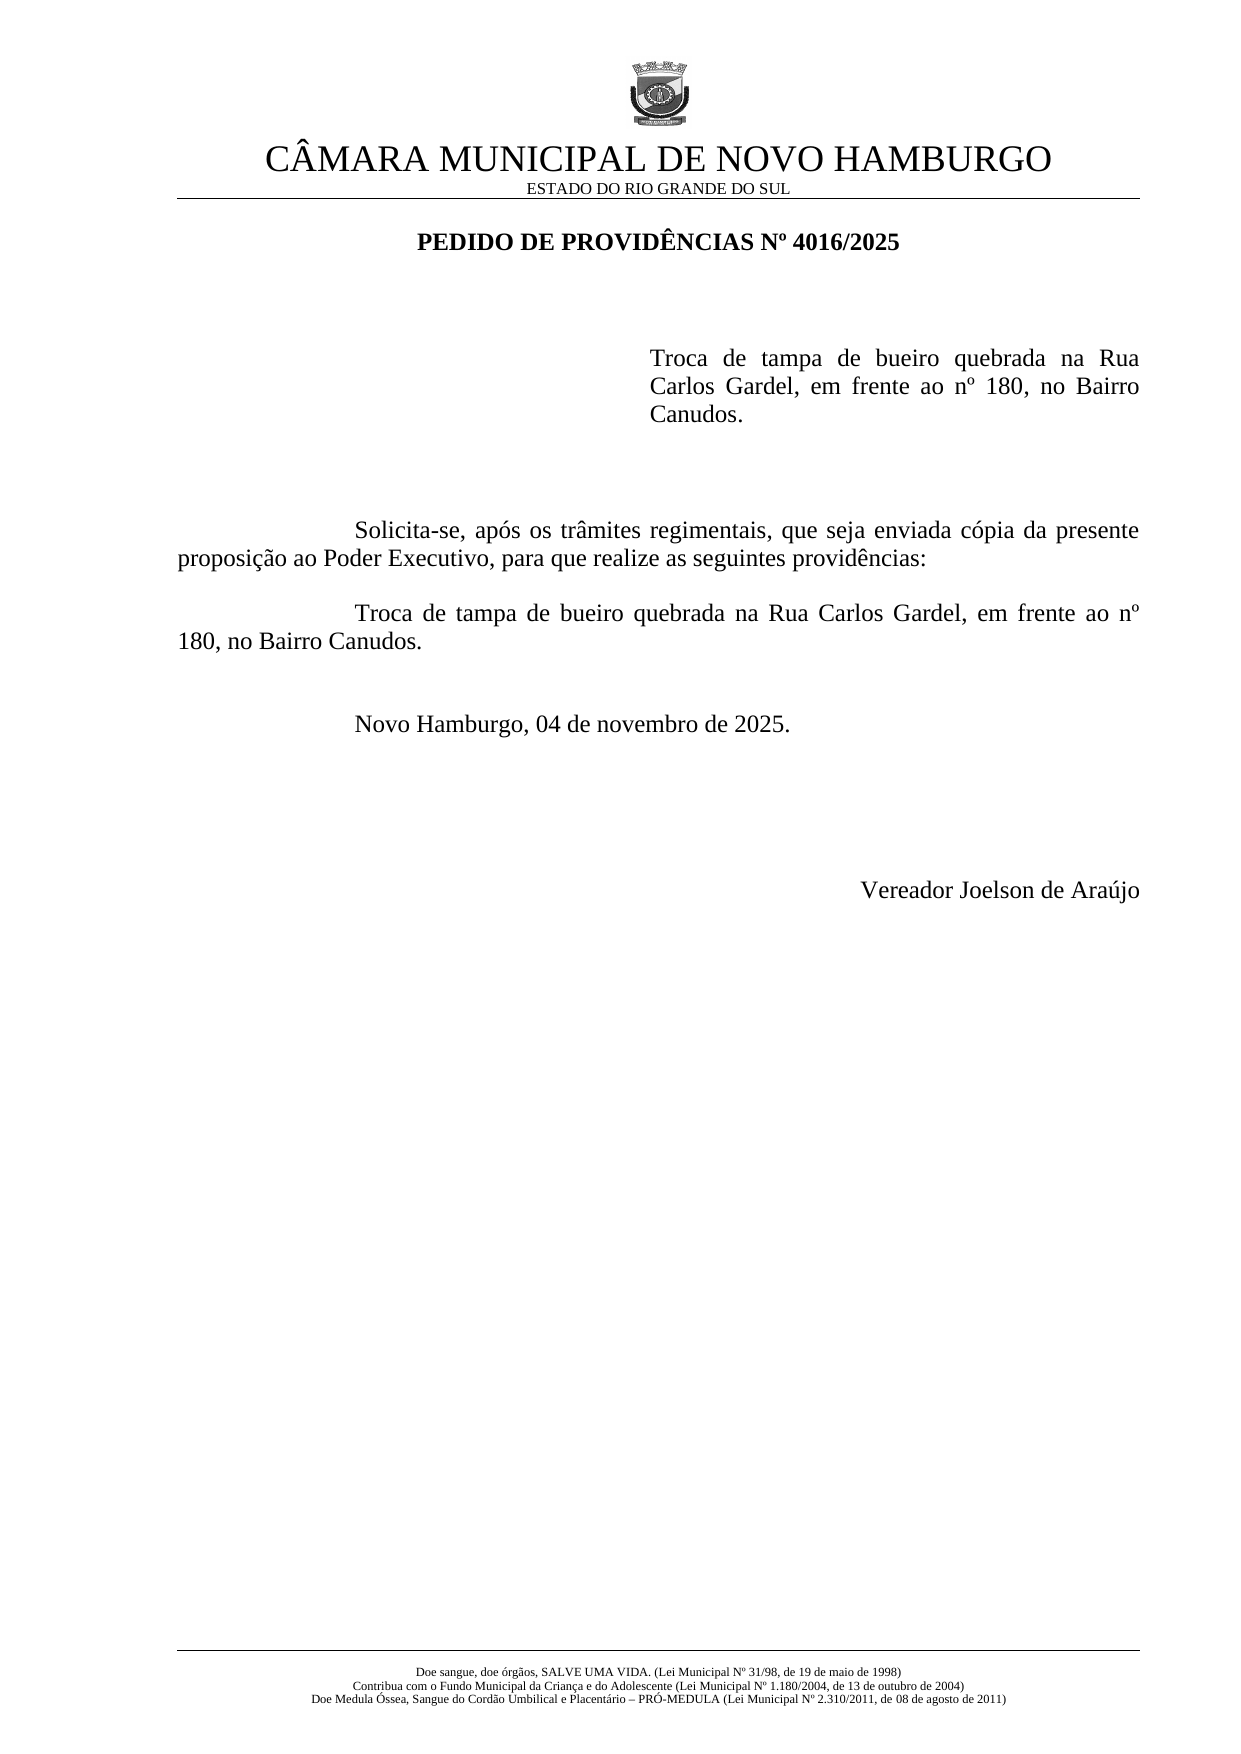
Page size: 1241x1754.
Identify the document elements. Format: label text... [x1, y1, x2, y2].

text Novo Hamburgo, 04 de novembro de 2025. [177, 710, 1140, 738]
text Troca de tampa de bueiro quebrada na Rua Carlos Gardel, em frente ao nº 180, no Bairro Canudos. [177, 599, 1140, 655]
text Troca de tampa de bueiro quebrada na Rua Carlos Gardel, em frente ao nº 180, no Bairro Canudos. [649, 344, 1140, 428]
text Solicita-se, após os trâmites regimentais, que seja enviada cópia da presente proposição ao Poder Executivo, para que realize as seguintes providências: [177, 516, 1140, 572]
text Vereador Joelson de Araújo [177, 876, 1140, 904]
text PEDIDO DE PROVIDÊNCIAS Nº 4016/2025 [177, 228, 1140, 256]
